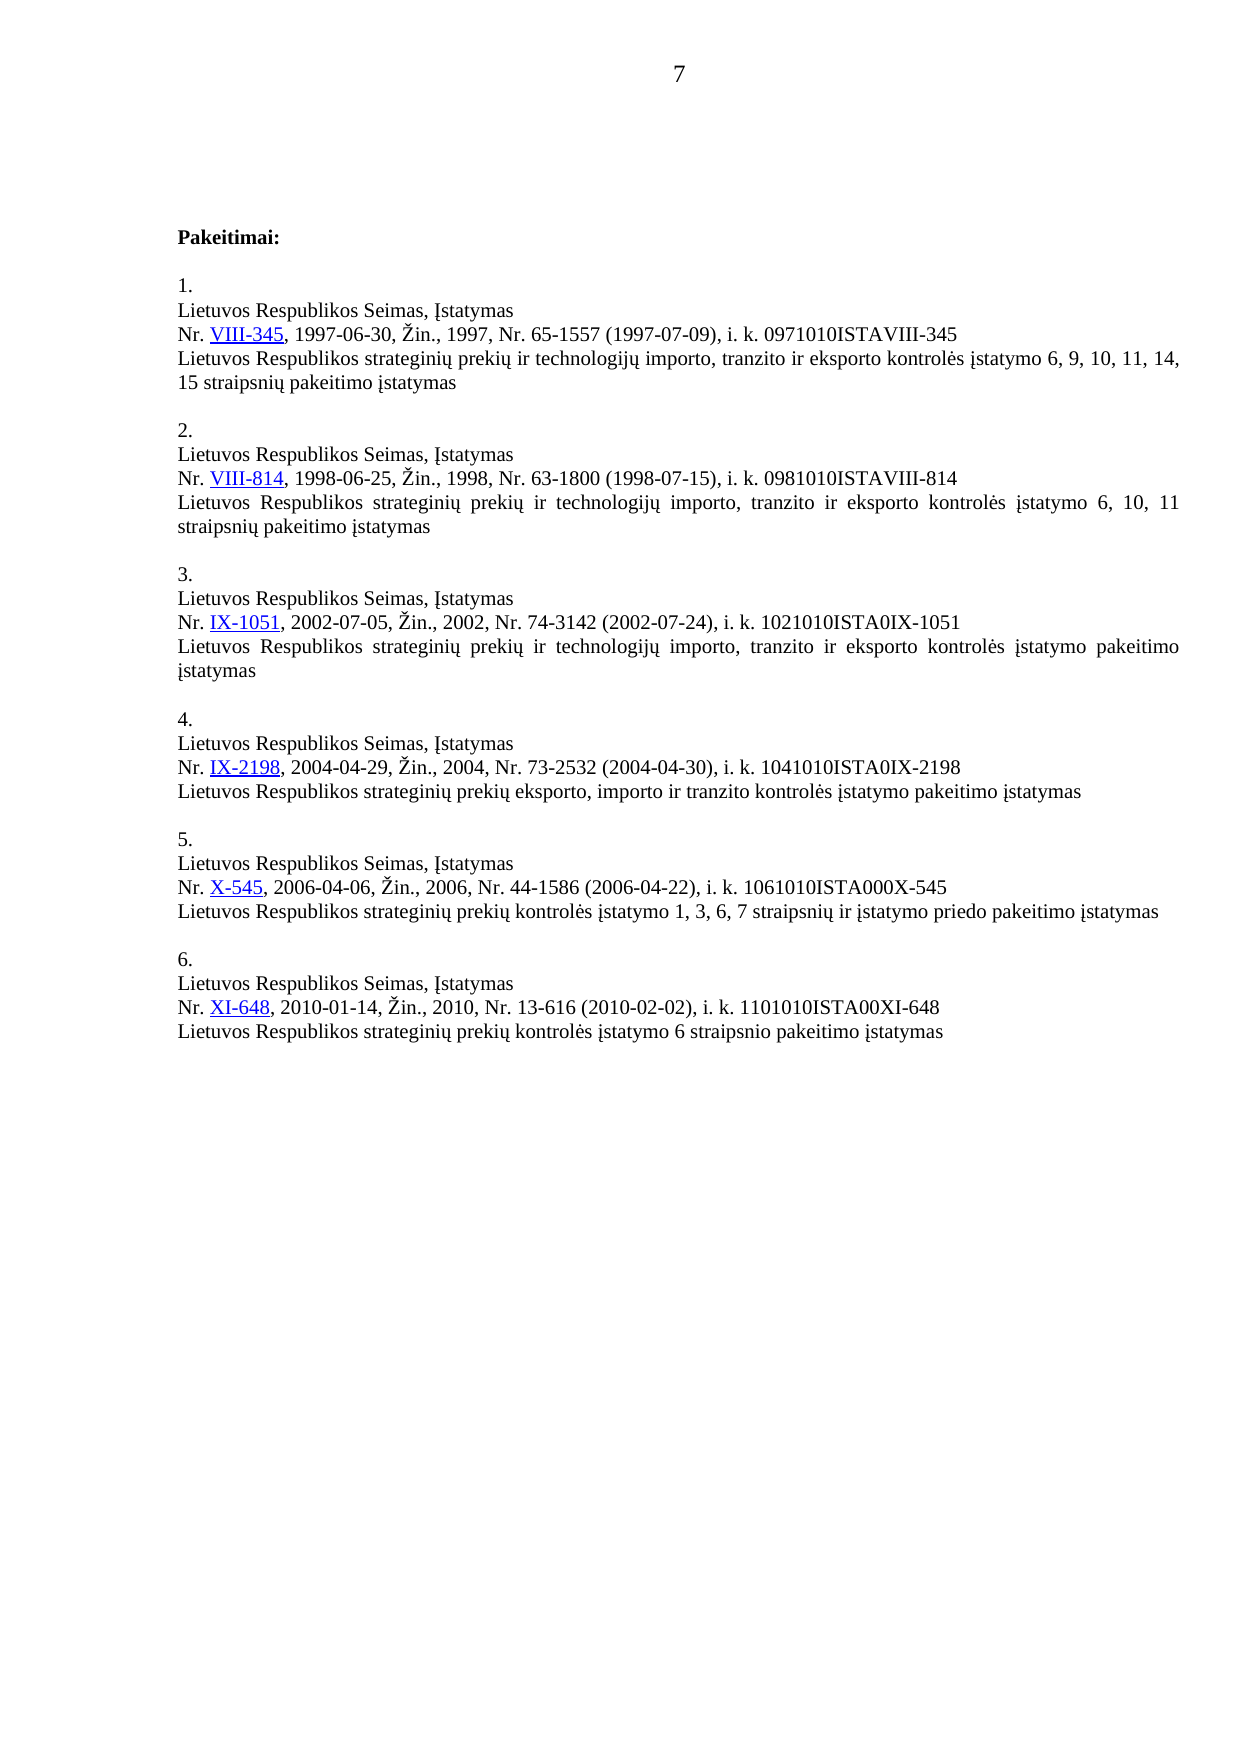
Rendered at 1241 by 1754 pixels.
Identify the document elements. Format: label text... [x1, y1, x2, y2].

text Nr. X-545, 2006-04-06, Žin., 2006, Nr. 44-1586 (2006-04-22), i. k. 1061010ISTA000X-545 [177, 875, 1181, 899]
text Lietuvos Respublikos Seimas, Įstatymas [177, 731, 1181, 755]
text Lietuvos Respublikos strateginių prekių kontrolės įstatymo 1, 3, 6, 7 straipsnių ir įstatymo priedo pakeitimo įstatymas [177, 899, 1181, 923]
text 4. [177, 707, 1181, 731]
text Nr. IX-2198, 2004-04-29, Žin., 2004, Nr. 73-2532 (2004-04-30), i. k. 1041010ISTA0IX-2198 [177, 755, 1181, 779]
text Nr. VIII-345, 1997-06-30, Žin., 1997, Nr. 65-1557 (1997-07-09), i. k. 0971010ISTAVIII-345 [177, 322, 1181, 346]
text Nr. IX-1051, 2002-07-05, Žin., 2002, Nr. 74-3142 (2002-07-24), i. k. 1021010ISTA0IX-1051 [177, 610, 1181, 634]
text 5. [177, 827, 1181, 851]
text 1. [177, 273, 1181, 297]
text Lietuvos Respublikos Seimas, Įstatymas [177, 442, 1181, 466]
text 6. [177, 947, 1181, 971]
text Nr. VIII-814, 1998-06-25, Žin., 1998, Nr. 63-1800 (1998-07-15), i. k. 0981010ISTAVIII-814 [177, 466, 1181, 490]
text 2. [177, 418, 1181, 442]
text Lietuvos Respublikos Seimas, Įstatymas [177, 586, 1181, 610]
text Lietuvos Respublikos Seimas, Įstatymas [177, 851, 1181, 875]
text Lietuvos Respublikos strateginių prekių ir technologijų importo, tranzito ir eksporto kontrolės įstatymo 6, 9, 10, 11, 14, 15 straipsnių pakeitimo įstatymas [177, 346, 1181, 394]
text Lietuvos Respublikos strateginių prekių ir technologijų importo, tranzito ir eksporto kontrolės įstatymo 6, 10, 11 straipsnių pakeitimo įstatymas [177, 490, 1181, 538]
text Lietuvos Respublikos strateginių prekių ir technologijų importo, tranzito ir eksporto kontrolės įstatymo pakeitimo įstatymas [177, 634, 1181, 682]
text Nr. XI-648, 2010-01-14, Žin., 2010, Nr. 13-616 (2010-02-02), i. k. 1101010ISTA00XI-648 [177, 995, 1181, 1019]
text Lietuvos Respublikos strateginių prekių eksporto, importo ir tranzito kontrolės įstatymo pakeitimo įstatymas [177, 779, 1181, 803]
text Lietuvos Respublikos Seimas, Įstatymas [177, 297, 1181, 322]
text 3. [177, 562, 1181, 586]
text Pakeitimai: [177, 225, 1181, 249]
text Lietuvos Respublikos strateginių prekių kontrolės įstatymo 6 straipsnio pakeitimo įstatymas [177, 1019, 1181, 1043]
text Lietuvos Respublikos Seimas, Įstatymas [177, 971, 1181, 995]
